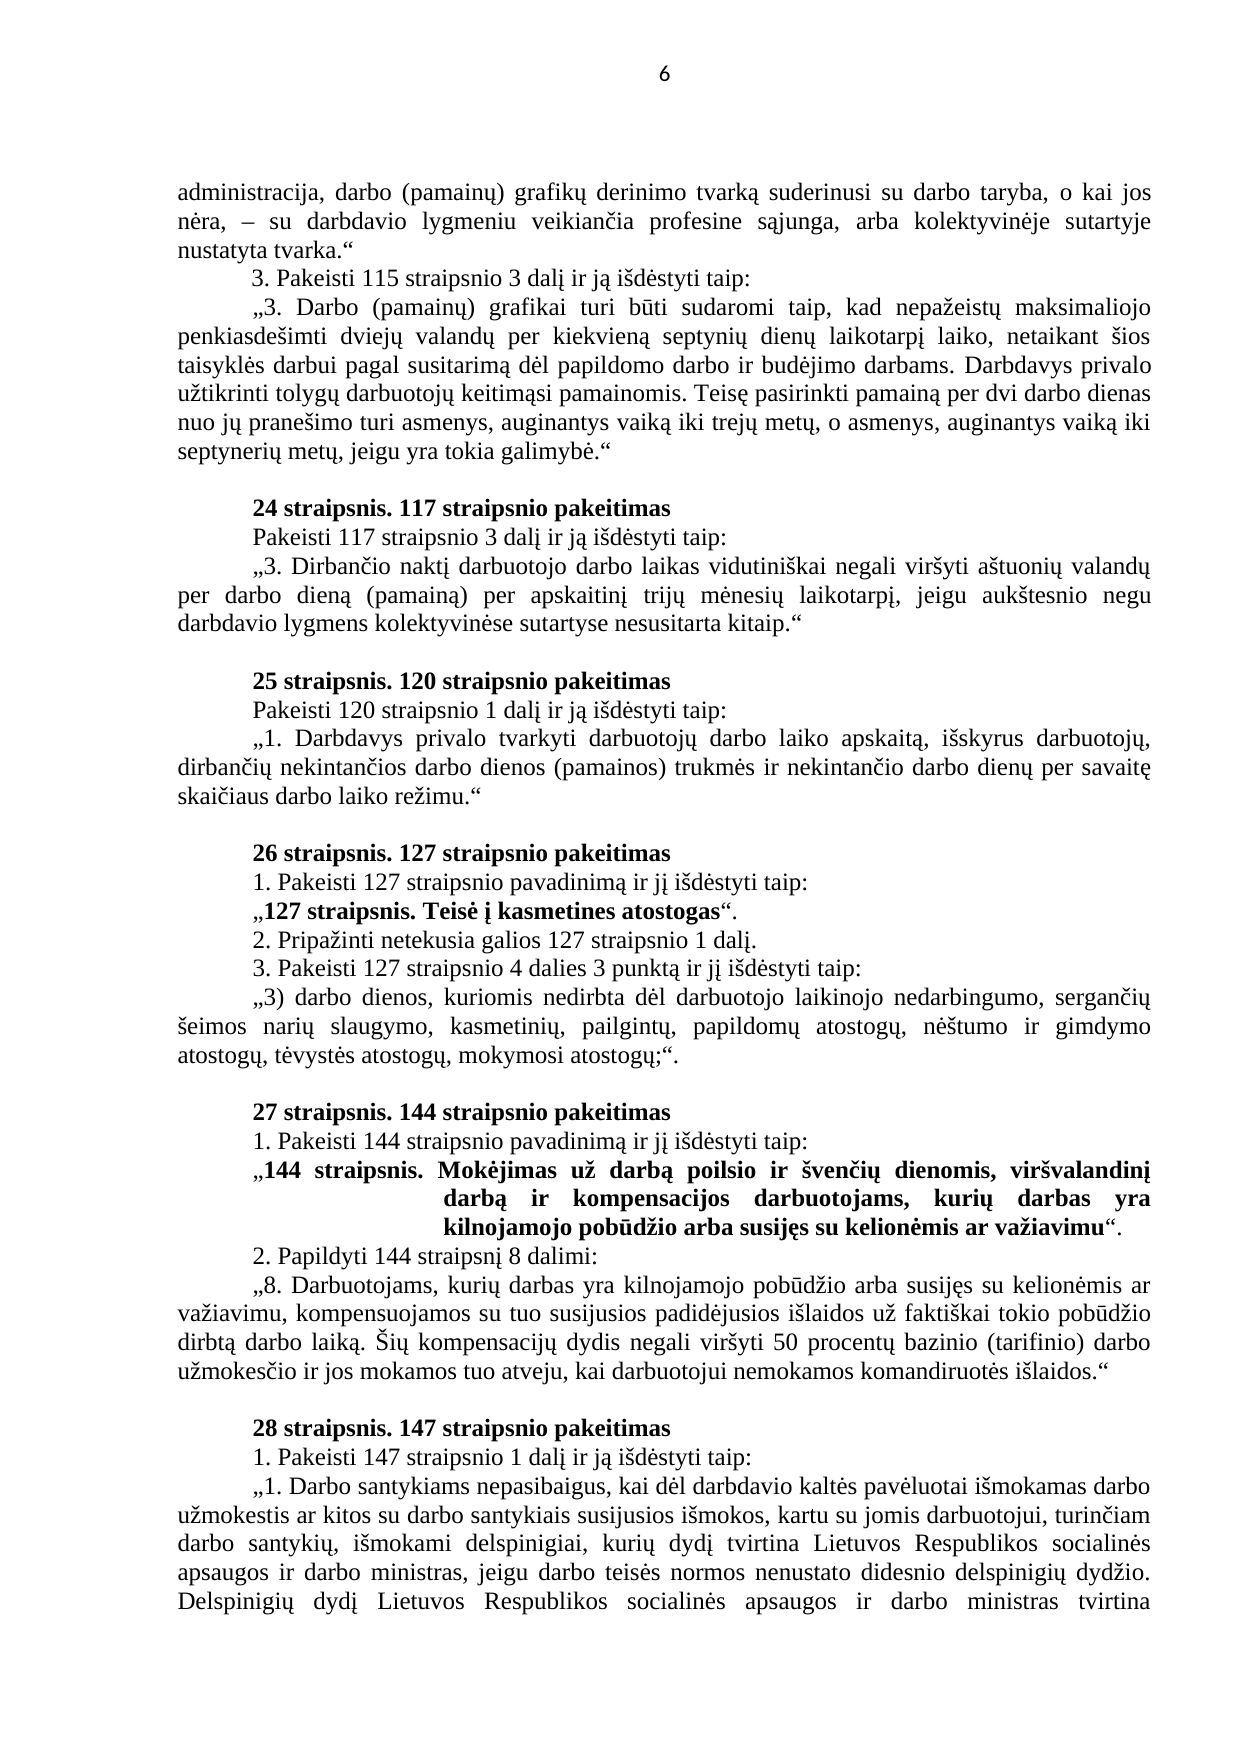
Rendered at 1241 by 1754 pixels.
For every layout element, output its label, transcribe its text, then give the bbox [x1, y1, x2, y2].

text 2. Pripažinti netekusia galios 127 straipsnio 1 dalį. [177, 925, 1152, 953]
text 25 straipsnis. 120 straipsnio pakeitimas [177, 666, 1152, 695]
text 1. Pakeisti 127 straipsnio pavadinimą ir jį išdėstyti taip: [177, 867, 1152, 896]
text 28 straipsnis. 147 straipsnio pakeitimas [177, 1413, 1152, 1442]
text 1. Pakeisti 147 straipsnio 1 dalį ir ją išdėstyti taip: [177, 1442, 1152, 1471]
text 2. Papildyti 144 straipsnį 8 dalimi: [177, 1241, 1152, 1270]
text 26 straipsnis. 127 straipsnio pakeitimas [177, 838, 1152, 867]
text „1. Darbo santykiams nepasibaigus, kai dėl darbdavio kaltės pavėluotai išmokamas darbo užmokestis ar kitos su darbo santykiais susijusios išmokos, kartu su jomis darbuotojui, turinčiam darbo santykių, išmokami delspinigiai, kurių dydį tvirtina Lietuvos Respublikos socialinės apsaugos ir darbo ministras, jeigu darbo teisės normos nenustato didesnio delspinigių dydžio. Delspinigių dydį Lietuvos Respublikos socialinės apsaugos ir darbo ministras tvirtina [177, 1471, 1152, 1615]
text 3. Pakeisti 127 straipsnio 4 dalies 3 punktą ir jį išdėstyti taip: [177, 953, 1152, 982]
text 27 straipsnis. 144 straipsnio pakeitimas [177, 1097, 1152, 1126]
text „3) darbo dienos, kuriomis nedirbta dėl darbuotojo laikinojo nedarbingumo, sergančių šeimos narių slaugymo, kasmetinių, pailgintų, papildomų atostogų, nėštumo ir gimdymo atostogų, tėvystės atostogų, mokymosi atostogų;“. [177, 982, 1152, 1068]
text Pakeisti 120 straipsnio 1 dalį ir ją išdėstyti taip: [177, 695, 1152, 723]
text „3. Dirbančio naktį darbuotojo darbo laikas vidutiniškai negali viršyti aštuonių valandų per darbo dieną (pamainą) per apskaitinį trijų mėnesių laikotarpį, jeigu aukštesnio negu darbdavio lygmens kolektyvinėse sutartyse nesusitarta kitaip.“ [177, 551, 1152, 637]
text Pakeisti 117 straipsnio 3 dalį ir ją išdėstyti taip: [177, 522, 1152, 551]
text 24 straipsnis. 117 straipsnio pakeitimas [177, 493, 1152, 522]
text „127 straipsnis. Teisė į kasmetines atostogas“. [177, 896, 1152, 925]
text „3. Darbo (pamainų) grafikai turi būti sudaromi taip, kad nepažeistų maksimaliojo penkiasdešimti dviejų valandų per kiekvieną septynių dienų laikotarpį laiko, netaikant šios taisyklės darbui pagal susitarimą dėl papildomo darbo ir budėjimo darbams. Darbdavys privalo užtikrinti tolygų darbuotojų keitimąsi pamainomis. Teisę pasirinkti pamainą per dvi darbo dienas nuo jų pranešimo turi asmenys, auginantys vaiką iki trejų metų, o asmenys, auginantys vaiką iki septynerių metų, jeigu yra tokia galimybė.“ [177, 292, 1152, 465]
text 1. Pakeisti 144 straipsnio pavadinimą ir jį išdėstyti taip: [252, 1126, 1152, 1155]
text „144 straipsnis. Mokėjimas už darbą poilsio ir švenčių dienomis, viršvalandinį darbą ir kompensacijos darbuotojams, kurių darbas yra kilnojamojo pobūdžio arba susijęs su kelionėmis ar važiavimu“. [252, 1155, 1152, 1241]
text administracija, darbo (pamainų) grafikų derinimo tvarką suderinusi su darbo taryba, o kai jos nėra, – su darbdavio lygmeniu veikiančia profesine sąjunga, arba kolektyvinėje sutartyje nustatyta tvarka.“ [177, 177, 1152, 263]
text „1. Darbdavys privalo tvarkyti darbuotojų darbo laiko apskaitą, išskyrus darbuotojų, dirbančių nekintančios darbo dienos (pamainos) trukmės ir nekintančio darbo dienų per savaitę skaičiaus darbo laiko režimu.“ [177, 723, 1152, 810]
text „8. Darbuotojams, kurių darbas yra kilnojamojo pobūdžio arba susijęs su kelionėmis ar važiavimu, kompensuojamos su tuo susijusios padidėjusios išlaidos už faktiškai tokio pobūdžio dirbtą darbo laiką. Šių kompensacijų dydis negali viršyti 50 procentų bazinio (tarifinio) darbo užmokesčio ir jos mokamos tuo atveju, kai darbuotojui nemokamos komandiruotės išlaidos.“ [177, 1270, 1152, 1385]
text 3. Pakeisti 115 straipsnio 3 dalį ir ją išdėstyti taip: [251, 263, 1152, 292]
